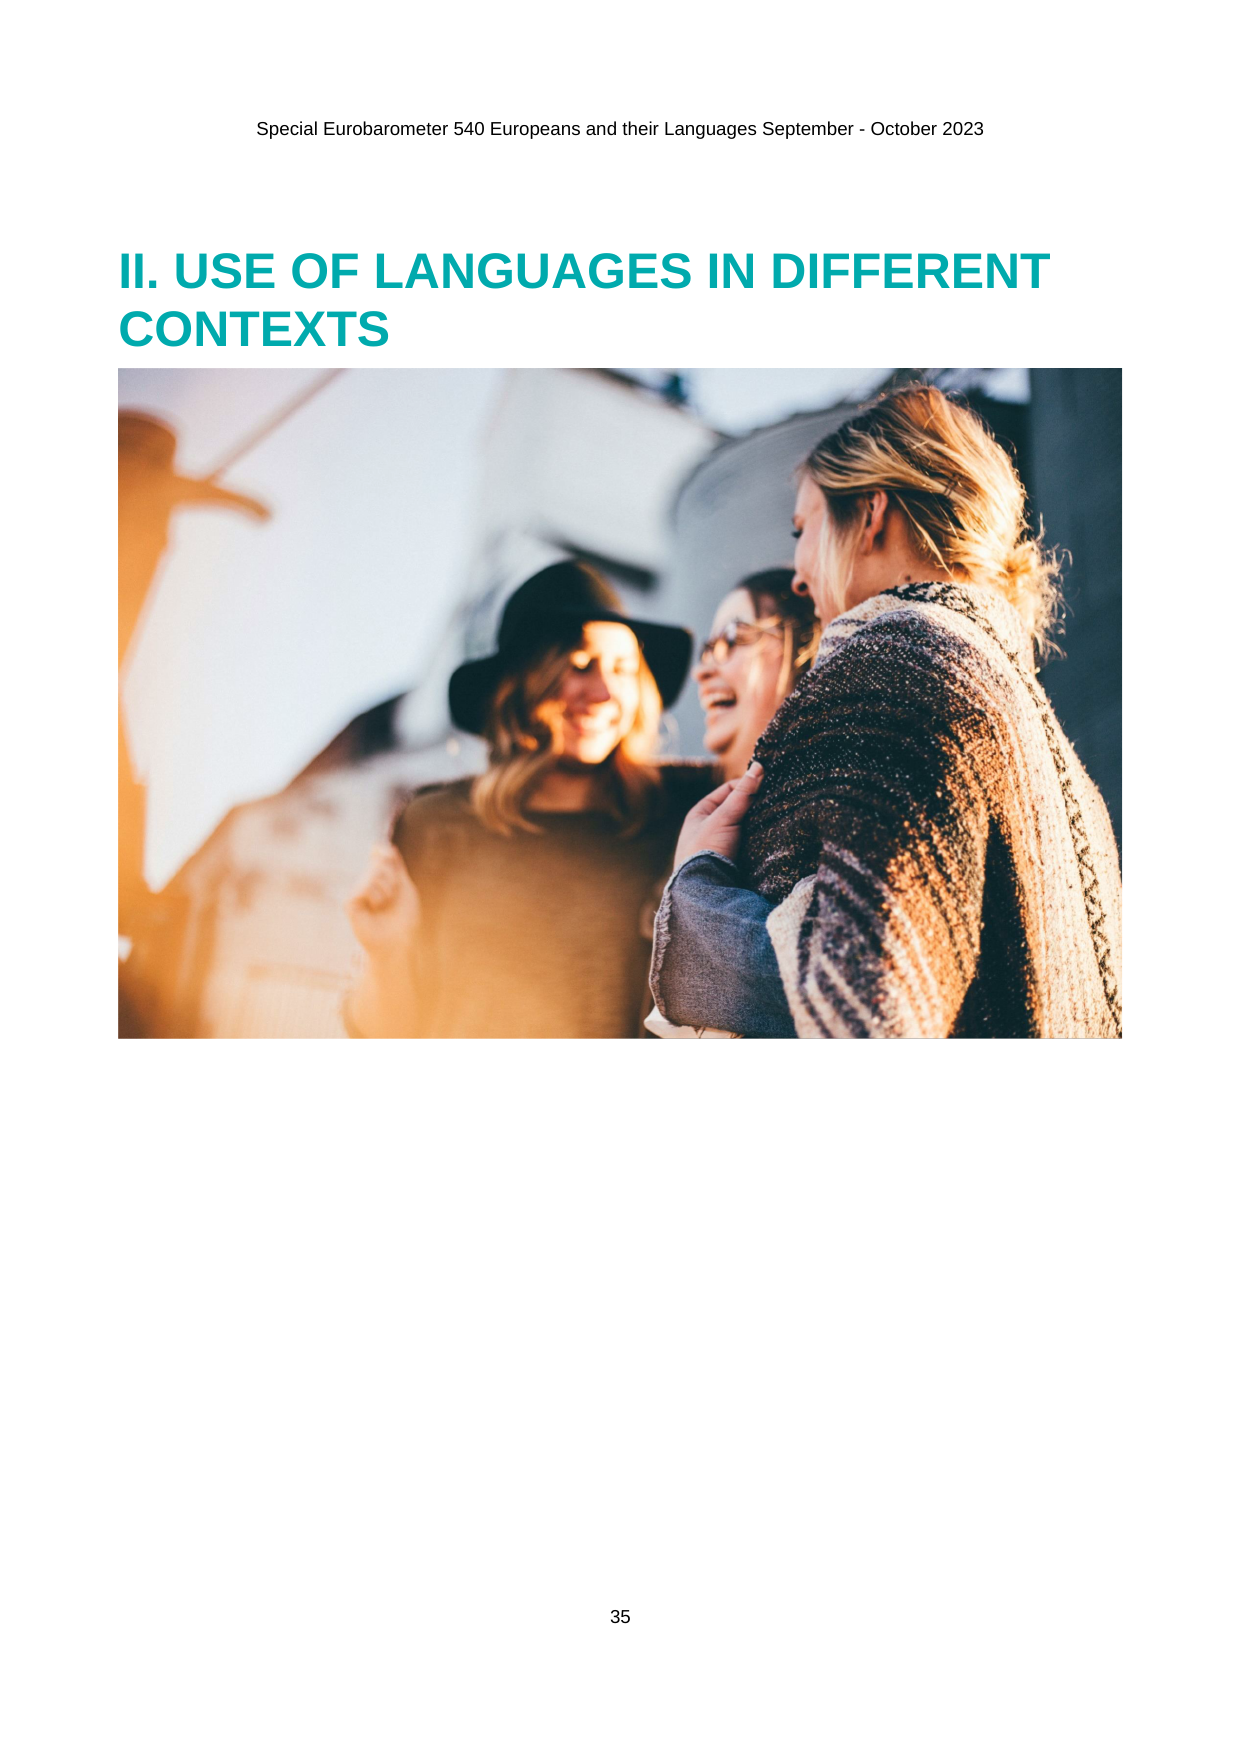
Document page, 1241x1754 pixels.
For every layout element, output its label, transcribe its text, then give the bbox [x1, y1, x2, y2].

subtitle II. USE OF LANGUAGES IN DIFFERENT CONTEXTS [118, 241, 1122, 356]
picture [118, 368, 1123, 1039]
